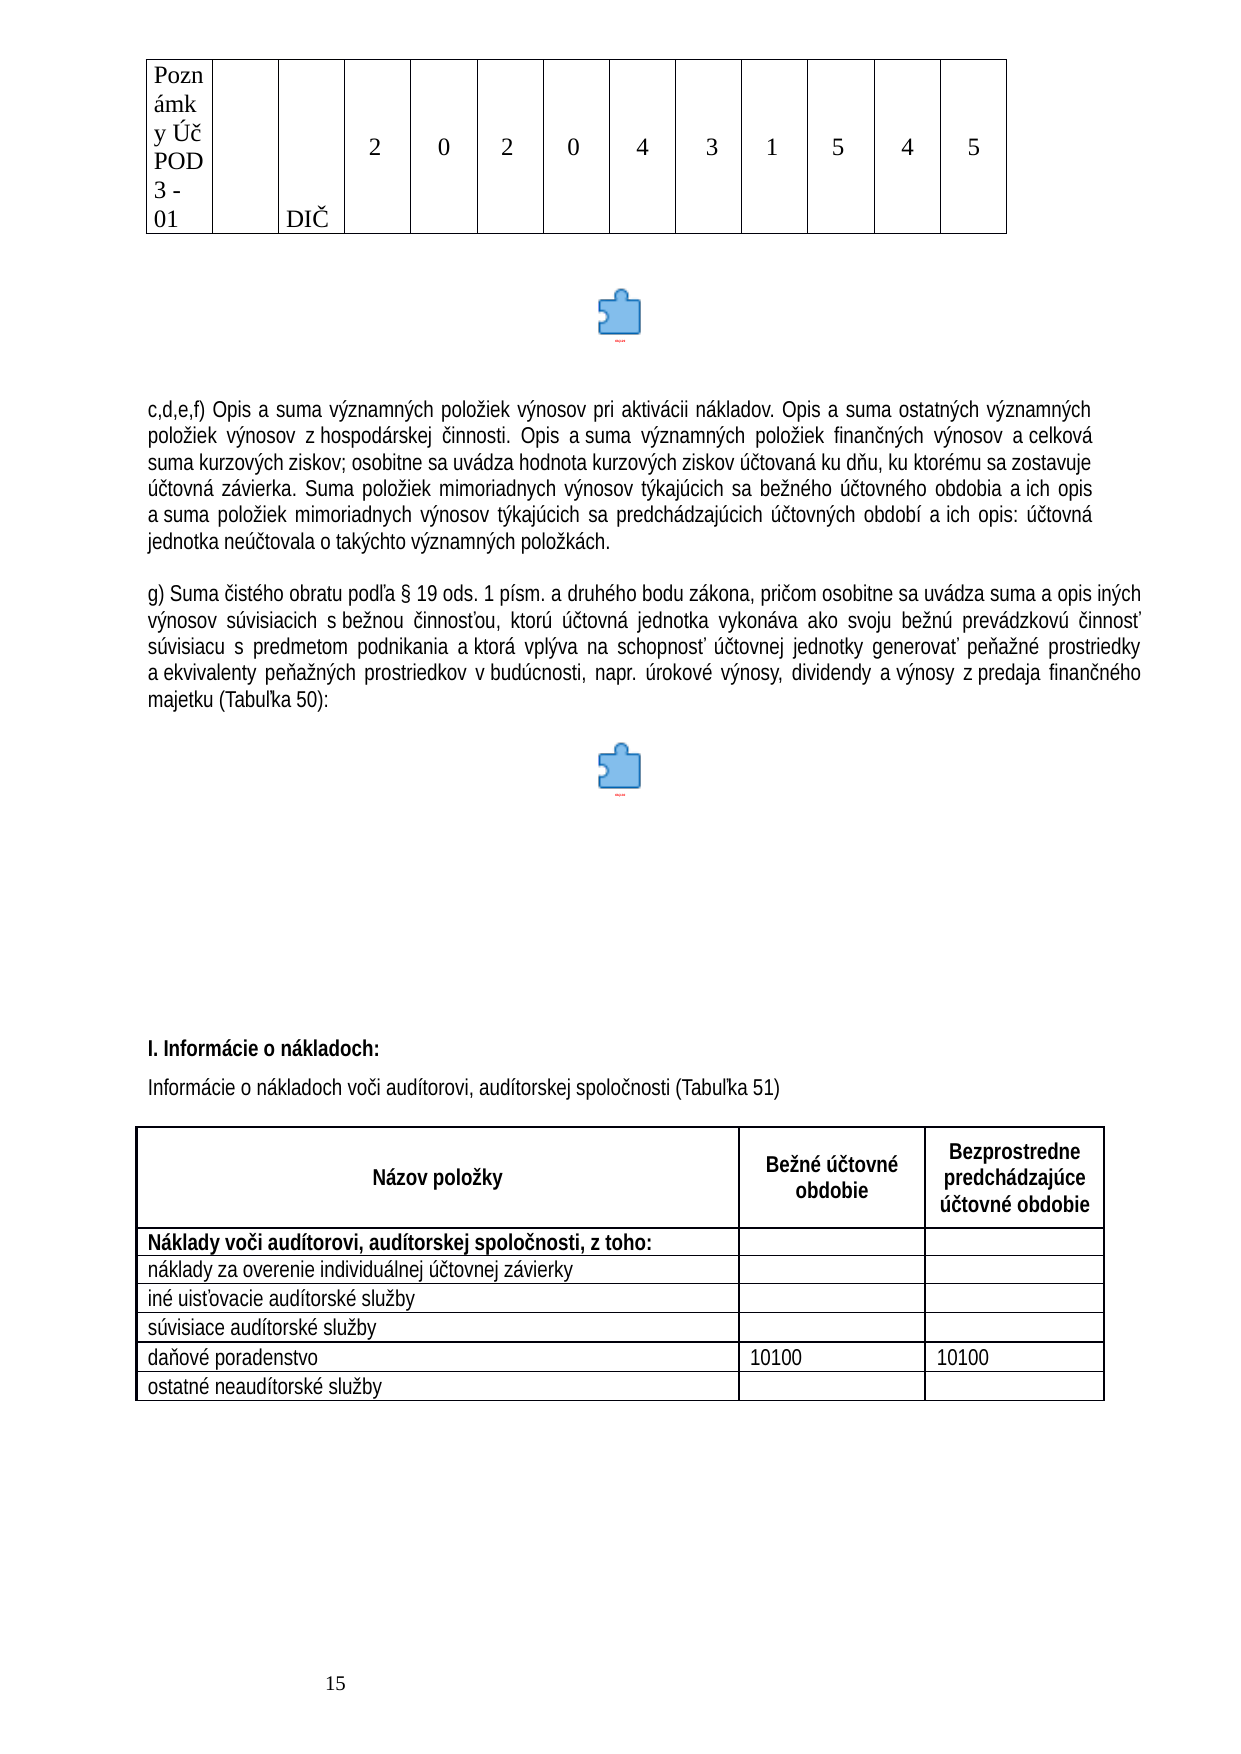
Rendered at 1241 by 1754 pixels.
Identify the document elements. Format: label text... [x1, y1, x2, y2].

table_cell [926, 1256, 1103, 1282]
table_cell [926, 1284, 1103, 1312]
table_cell ostatné neaudítorské služby [138, 1372, 738, 1400]
table_header Bezprostredne predchádzajúce účtovné obdobie [926, 1128, 1103, 1227]
table_cell [926, 1229, 1103, 1255]
table_cell [740, 1284, 924, 1312]
table_header Názov položky [138, 1128, 738, 1227]
table_cell [740, 1313, 924, 1341]
text g) Suma čistého obratu podľa § 19 ods. 1 písm. a druhého bodu zákona, pričom osobitne sa uvádza suma a opis iných výnosov súvisiacich s bežnou činnosťou, ktorú účtovná jednotka vykonáva ako svoju bežnú prevádzkovú činnosť súvisiacu s predmetom podnikania a ktorá vplýva na schopnosť účtovnej jednotky generovať peňažné prostriedky a ekvivalenty peňažných prostriedkov v budúcnosti, napr. úrokové výnosy, dividendy a výnosy z predaja finančného majetku (Tabuľka 50): [148, 580, 1141, 712]
table_cell [740, 1256, 924, 1282]
table_cell daňové poradenstvo [138, 1343, 738, 1371]
table_cell iné uisťovacie audítorské služby [138, 1284, 738, 1312]
table_cell náklady za overenie individuálnej účtovnej závierky [138, 1256, 738, 1282]
table_cell [740, 1229, 924, 1255]
text Informácie o nákladoch voči audítorovi, audítorskej spoločnosti (Tabuľka 51) [148, 1073, 1141, 1100]
table_cell Náklady voči audítorovi, audítorskej spoločnosti, z toho: [138, 1229, 738, 1255]
table_header Bežné účtovné obdobie [740, 1128, 924, 1227]
table_cell [926, 1372, 1103, 1400]
table_cell [926, 1313, 1103, 1341]
table_cell súvisiace audítorské služby [138, 1313, 738, 1341]
table_cell 10100 [740, 1343, 924, 1371]
table_cell [740, 1372, 924, 1400]
text c,d,e,f) Opis a suma významných položiek výnosov pri aktivácii nákladov. Opis a suma ostatných významných položiek výnosov z hospodárskej činnosti. Opis a suma významných položiek finančných výnosov a celková suma kurzových ziskov; osobitne sa uvádza hodnota kurzových ziskov účtovaná ku dňu, ku ktorému sa zostavuje účtovná závierka. Suma položiek mimoriadnych výnosov týkajúcich sa bežného účtovného obdobia a ich opis a suma položiek mimoriadnych výnosov týkajúcich sa predchádzajúcich účtovných období a ich opis: účtovná jednotka neúčtovala o takýchto významných položkách. [148, 396, 1092, 554]
table_cell 10100 [926, 1343, 1103, 1371]
text I. Informácie o nákladoch: [148, 1035, 1141, 1061]
